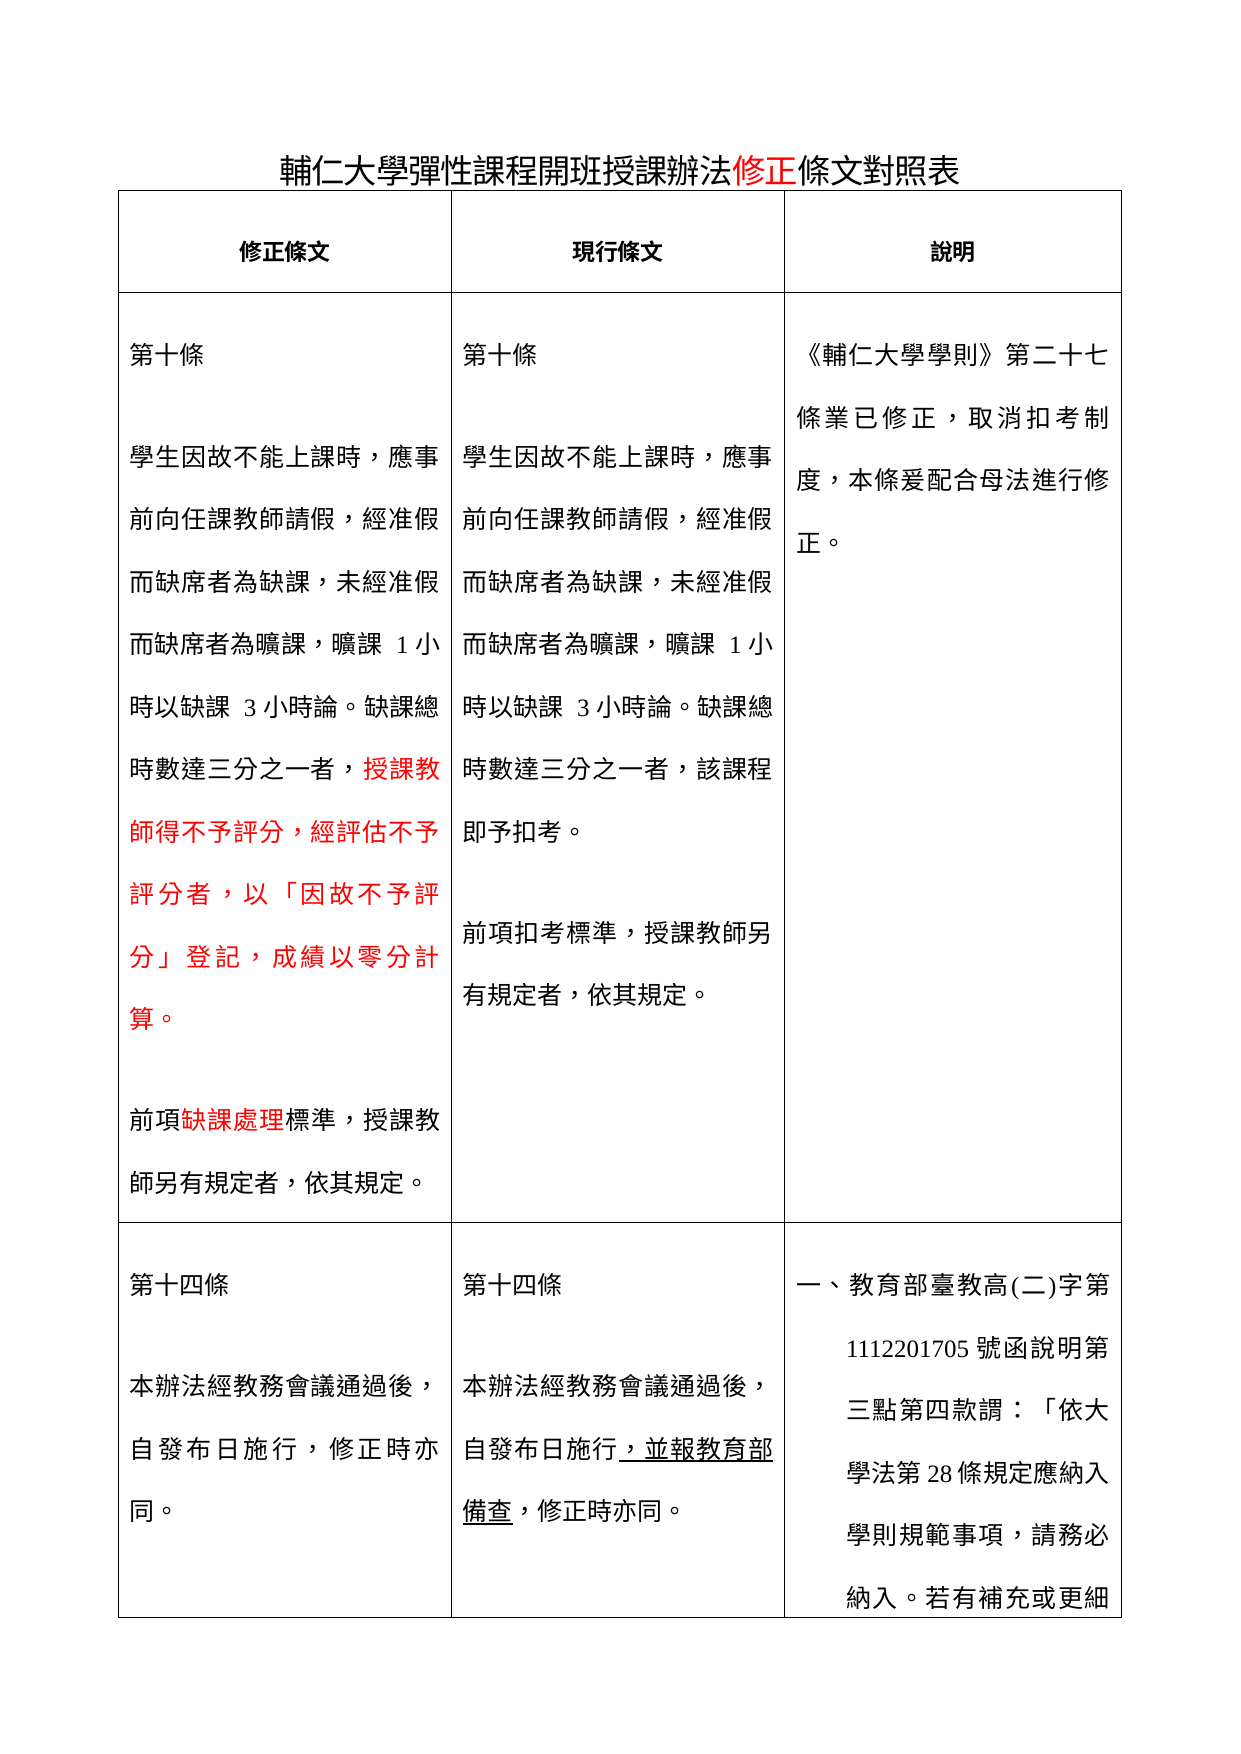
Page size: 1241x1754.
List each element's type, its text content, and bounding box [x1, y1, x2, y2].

table_cell 第十條 學生因故不能上課時，應事前向任課教師請假，經准假而缺席者為缺課，未經准假而缺席者為曠課，曠課 1 小時以缺課 3 小時論。缺課總時數達三分之一者，該課程即予扣考。 前項扣考標準，授課教師另有規定者，依其規定。 [452, 293, 784, 1222]
table_cell 第十四條 本辦法經教務會議通過後，自發布日施行，並報教育部備查，修正時亦同。 [452, 1223, 784, 1617]
table_header 說明 [785, 191, 1121, 292]
table_header 現行條文 [452, 191, 784, 292]
text 輔仁大學彈性課程開班授課辦法修正條文對照表 [118, 127, 1122, 189]
table_cell 一、教育部臺教高(二)字第1112201705號函說明第三點第四款謂：「依大學法第28條規定應納入學則規範事項，請務必納入。若有補充或更細 [785, 1223, 1121, 1617]
table_cell 第十條 學生因故不能上課時，應事前向任課教師請假，經准假而缺席者為缺課，未經准假而缺席者為曠課，曠課 1 小時以缺課 3 小時論。缺課總時數達三分之一者，授課教師得不予評分，經評估不予評分者，以「因故不予評分」登記，成績以零分計算。 前項缺課處理標準，授課教師另有規定者，依其規定。 [119, 293, 451, 1222]
table_cell 《輔仁大學學則》第二十七條業已修正，取消扣考制度，本條爰配合母法進行修正。 [785, 293, 1121, 1222]
table_header 修正條文 [119, 191, 451, 292]
table_cell 第十四條 本辦法經教務會議通過後，自發布日施行，修正時亦同。 [119, 1223, 451, 1617]
